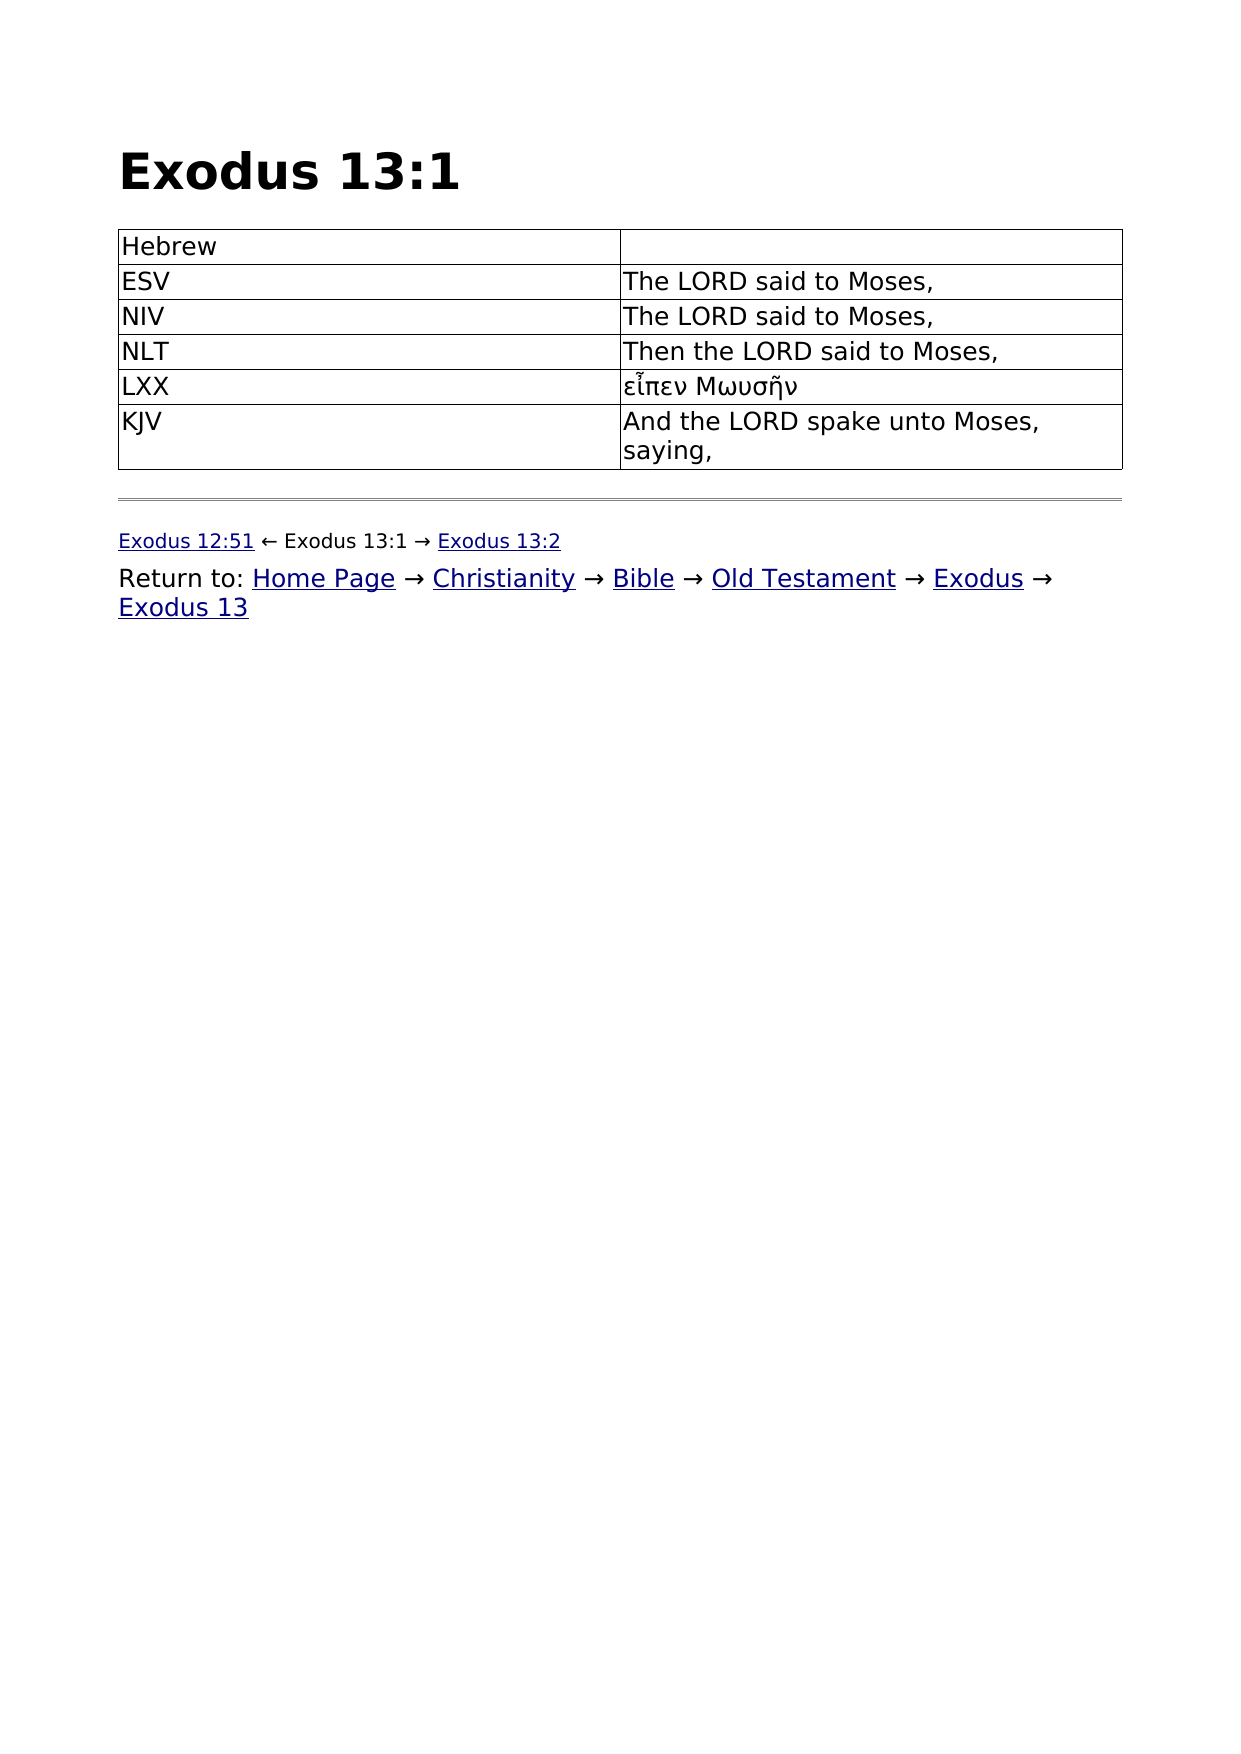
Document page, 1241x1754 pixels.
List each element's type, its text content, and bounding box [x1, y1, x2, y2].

table_cell LXX [119, 370, 620, 404]
table_header Hebrew [119, 230, 620, 264]
table_cell The LORD said to Moses, [621, 265, 1122, 299]
text Return to: Home Page → Christianity → Bible → Old Testament → Exodus → Exodus 13 [118, 564, 1122, 622]
table_cell KJV [119, 405, 620, 468]
table_cell NLT [119, 335, 620, 369]
table_cell NIV [119, 300, 620, 334]
text Exodus 12:51 ← Exodus 13:1 → Exodus 13:2 [118, 530, 1122, 564]
subtitle Exodus 13:1 [118, 143, 1122, 201]
table_cell The LORD said to Moses, [621, 300, 1122, 334]
table_cell ESV [119, 265, 620, 299]
table_cell εἶπεν Μωυσῆν [621, 370, 1122, 404]
table_header [621, 230, 1122, 264]
table_cell Then the LORD said to Moses, [621, 335, 1122, 369]
table_cell And the LORD spake unto Moses, saying, [621, 405, 1122, 468]
